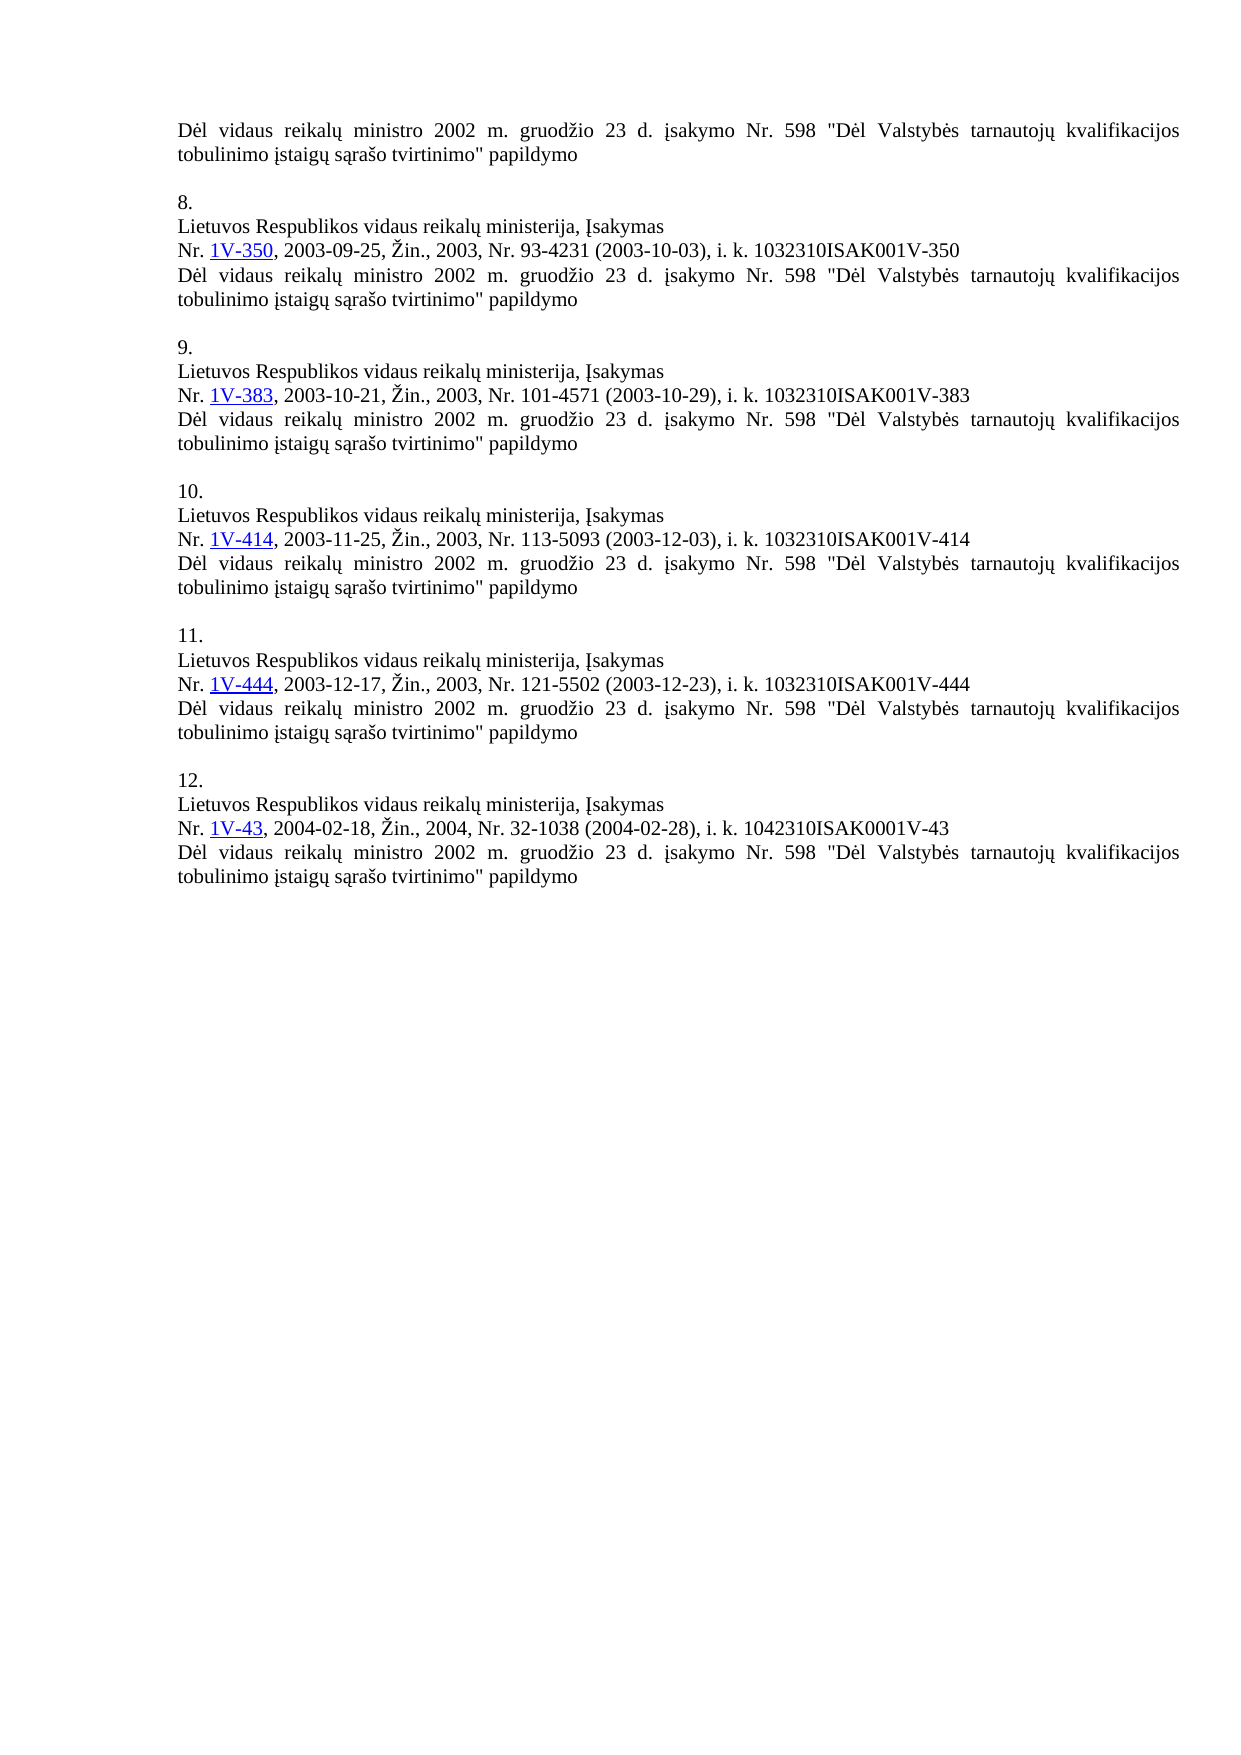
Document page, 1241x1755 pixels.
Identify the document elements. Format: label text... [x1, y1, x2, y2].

text Dėl vidaus reikalų ministro 2002 m. gruodžio 23 d. įsakymo Nr. 598 "Dėl Valstybės tarnautojų kvalifikacijos tobulinimo įstaigų sąrašo tvirtinimo" papildymo [177, 118, 1181, 166]
text Nr. 1V-350, 2003-09-25, Žin., 2003, Nr. 93-4231 (2003-10-03), i. k. 1032310ISAK001V-350 [177, 238, 1181, 262]
text Dėl vidaus reikalų ministro 2002 m. gruodžio 23 d. įsakymo Nr. 598 "Dėl Valstybės tarnautojų kvalifikacijos tobulinimo įstaigų sąrašo tvirtinimo" papildymo [177, 696, 1181, 744]
text Lietuvos Respublikos vidaus reikalų ministerija, Įsakymas [177, 503, 1181, 527]
text Dėl vidaus reikalų ministro 2002 m. gruodžio 23 d. įsakymo Nr. 598 "Dėl Valstybės tarnautojų kvalifikacijos tobulinimo įstaigų sąrašo tvirtinimo" papildymo [177, 551, 1181, 599]
text Lietuvos Respublikos vidaus reikalų ministerija, Įsakymas [177, 647, 1181, 672]
text Nr. 1V-414, 2003-11-25, Žin., 2003, Nr. 113-5093 (2003-12-03), i. k. 1032310ISAK001V-414 [177, 527, 1181, 551]
text Nr. 1V-383, 2003-10-21, Žin., 2003, Nr. 101-4571 (2003-10-29), i. k. 1032310ISAK001V-383 [177, 383, 1181, 407]
text Lietuvos Respublikos vidaus reikalų ministerija, Įsakymas [177, 359, 1181, 383]
text Lietuvos Respublikos vidaus reikalų ministerija, Įsakymas [177, 214, 1181, 238]
text Dėl vidaus reikalų ministro 2002 m. gruodžio 23 d. įsakymo Nr. 598 "Dėl Valstybės tarnautojų kvalifikacijos tobulinimo įstaigų sąrašo tvirtinimo" papildymo [177, 407, 1181, 455]
text Nr. 1V-43, 2004-02-18, Žin., 2004, Nr. 32-1038 (2004-02-28), i. k. 1042310ISAK0001V-43 [177, 816, 1181, 840]
text Dėl vidaus reikalų ministro 2002 m. gruodžio 23 d. įsakymo Nr. 598 "Dėl Valstybės tarnautojų kvalifikacijos tobulinimo įstaigų sąrašo tvirtinimo" papildymo [177, 840, 1181, 888]
text 10. [177, 479, 1181, 503]
text Dėl vidaus reikalų ministro 2002 m. gruodžio 23 d. įsakymo Nr. 598 "Dėl Valstybės tarnautojų kvalifikacijos tobulinimo įstaigų sąrašo tvirtinimo" papildymo [177, 262, 1181, 311]
text Lietuvos Respublikos vidaus reikalų ministerija, Įsakymas [177, 792, 1181, 816]
text 9. [177, 335, 1181, 359]
text 12. [177, 768, 1181, 792]
text 8. [177, 190, 1181, 214]
text 11. [177, 623, 1181, 647]
text Nr. 1V-444, 2003-12-17, Žin., 2003, Nr. 121-5502 (2003-12-23), i. k. 1032310ISAK001V-444 [177, 672, 1181, 696]
